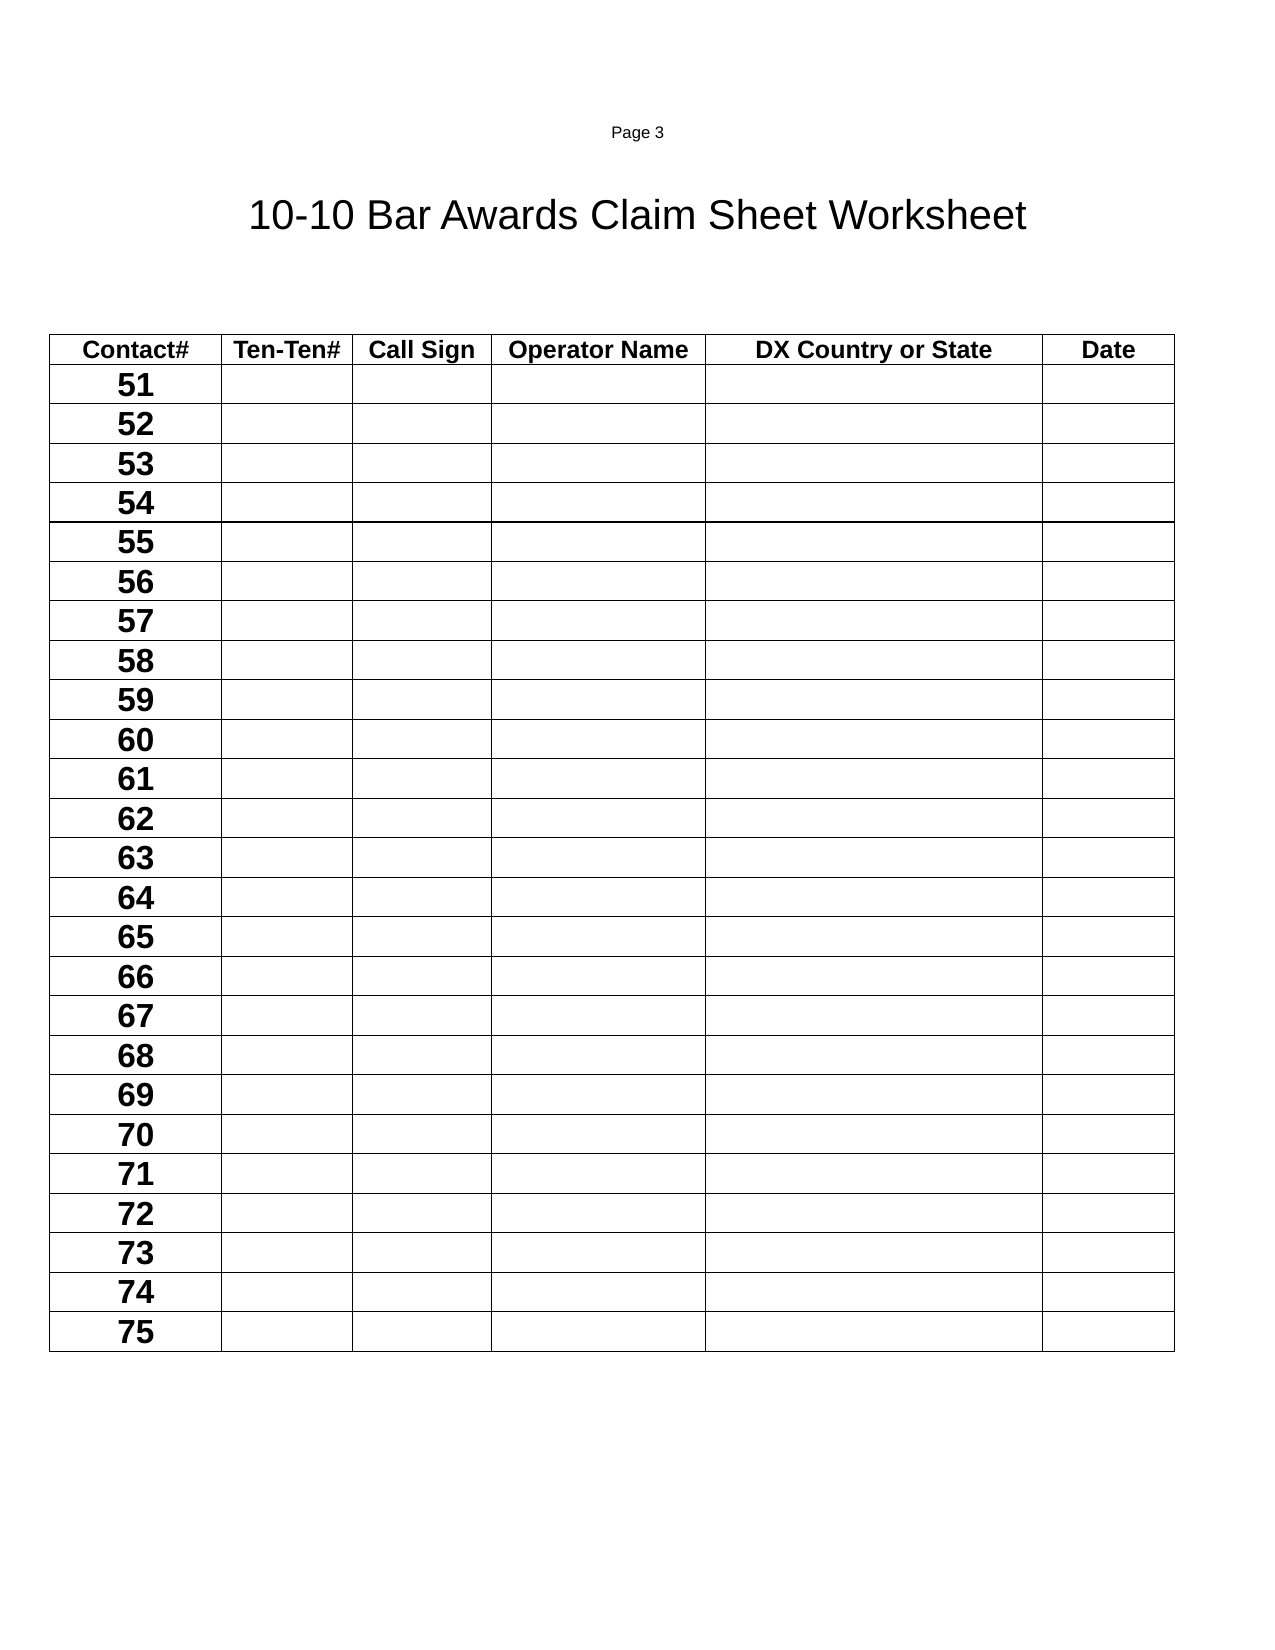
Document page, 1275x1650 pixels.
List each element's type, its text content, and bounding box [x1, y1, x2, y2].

table_cell [492, 1036, 705, 1074]
table_cell [492, 1312, 705, 1351]
table_cell [1043, 1115, 1174, 1153]
table_cell 53 [50, 444, 221, 482]
table_cell 63 [50, 838, 221, 877]
table_cell [1043, 1075, 1174, 1114]
table_cell 62 [50, 799, 221, 837]
table_cell [222, 562, 352, 600]
table_cell [706, 1233, 1042, 1272]
table_cell 66 [50, 957, 221, 995]
table_cell [492, 1075, 705, 1114]
table_cell [1043, 523, 1174, 561]
text Page 3 [75, 123, 1200, 142]
table_cell [1043, 957, 1174, 995]
table_header DX Country or State [706, 335, 1042, 363]
table_cell [706, 996, 1042, 1035]
table_cell [1043, 444, 1174, 482]
table_cell [492, 523, 705, 561]
table_cell [353, 365, 491, 403]
table_cell [492, 404, 705, 442]
table_cell 59 [50, 680, 221, 719]
table_cell 73 [50, 1233, 221, 1272]
table_cell [222, 1154, 352, 1193]
table_cell [353, 1036, 491, 1074]
table_cell [706, 562, 1042, 600]
table_cell [222, 996, 352, 1035]
table_cell [492, 720, 705, 758]
table_cell [353, 759, 491, 798]
table_cell [706, 601, 1042, 640]
table_cell [353, 1115, 491, 1153]
table_cell [492, 444, 705, 482]
table_cell 75 [50, 1312, 221, 1351]
table_cell [1043, 838, 1174, 877]
table_cell [706, 1273, 1042, 1311]
table_cell [353, 562, 491, 600]
table_cell 69 [50, 1075, 221, 1114]
table_cell [706, 1312, 1042, 1351]
table_cell [222, 878, 352, 916]
table_cell 68 [50, 1036, 221, 1074]
text 10-10 Bar Awards Claim Sheet Worksheet [75, 190, 1200, 238]
table_cell 55 [50, 523, 221, 561]
table_cell [1043, 641, 1174, 679]
table_cell 74 [50, 1273, 221, 1311]
table_cell [706, 444, 1042, 482]
table_cell [706, 838, 1042, 877]
table_cell [706, 1194, 1042, 1232]
table_cell 51 [50, 365, 221, 403]
table_cell 65 [50, 917, 221, 956]
table_cell [492, 917, 705, 956]
table_cell [1043, 562, 1174, 600]
table_cell [222, 1194, 352, 1232]
table_cell [222, 601, 352, 640]
table_cell [222, 917, 352, 956]
table_cell [353, 523, 491, 561]
table_cell [706, 1036, 1042, 1074]
table_cell [353, 1233, 491, 1272]
table_cell [353, 1273, 491, 1311]
table_cell [353, 1194, 491, 1232]
table_cell [706, 523, 1042, 561]
table_cell [706, 1154, 1042, 1193]
table_cell [1043, 996, 1174, 1035]
table_cell [1043, 917, 1174, 956]
table_cell [1043, 601, 1174, 640]
table_cell [1043, 1036, 1174, 1074]
table_cell [492, 483, 705, 521]
table_cell [222, 957, 352, 995]
table_cell [222, 483, 352, 521]
table_cell [353, 483, 491, 521]
table_cell 61 [50, 759, 221, 798]
table_cell [492, 601, 705, 640]
table_cell [706, 483, 1042, 521]
table_cell [222, 1075, 352, 1114]
table_cell [222, 444, 352, 482]
table_cell [1043, 680, 1174, 719]
table_cell [706, 799, 1042, 837]
table_cell [353, 641, 491, 679]
table_cell [222, 720, 352, 758]
table_cell [492, 680, 705, 719]
table_cell 57 [50, 601, 221, 640]
table_cell [492, 365, 705, 403]
table_cell [1043, 1312, 1174, 1351]
table_cell 64 [50, 878, 221, 916]
table_cell [353, 838, 491, 877]
table_cell [1043, 1154, 1174, 1193]
table_cell [1043, 759, 1174, 798]
table_cell [706, 957, 1042, 995]
table_header Operator Name [492, 335, 705, 363]
table_cell 60 [50, 720, 221, 758]
table_cell [222, 1036, 352, 1074]
table_cell [1043, 878, 1174, 916]
table_cell 67 [50, 996, 221, 1035]
table_cell [353, 404, 491, 442]
table_cell 70 [50, 1115, 221, 1153]
table_cell 54 [50, 483, 221, 521]
table_cell [222, 1233, 352, 1272]
table_cell 58 [50, 641, 221, 679]
table_header Call Sign [353, 335, 491, 363]
table_cell [1043, 404, 1174, 442]
table_cell [353, 680, 491, 719]
table_cell [706, 720, 1042, 758]
table_cell [706, 917, 1042, 956]
table_header Ten-Ten# [222, 335, 352, 363]
table_cell [222, 759, 352, 798]
table_cell [1043, 1233, 1174, 1272]
table_cell [222, 1312, 352, 1351]
table_header Contact# [50, 335, 221, 363]
table_cell [492, 957, 705, 995]
table_cell [706, 1115, 1042, 1153]
table_cell [1043, 483, 1174, 521]
table_cell [492, 1233, 705, 1272]
table_cell 52 [50, 404, 221, 442]
table_cell [1043, 365, 1174, 403]
table_cell [492, 759, 705, 798]
table_header Date [1043, 335, 1174, 363]
table_cell [706, 404, 1042, 442]
table_cell [353, 1312, 491, 1351]
table_cell [222, 523, 352, 561]
table_cell [492, 1194, 705, 1232]
table_cell [353, 917, 491, 956]
table_cell [706, 365, 1042, 403]
table_cell [353, 1154, 491, 1193]
table_cell [353, 957, 491, 995]
table_cell [492, 878, 705, 916]
table_cell [492, 562, 705, 600]
table_cell [353, 720, 491, 758]
table_cell 71 [50, 1154, 221, 1193]
table_cell [1043, 1273, 1174, 1311]
table_cell [222, 404, 352, 442]
table_cell [222, 365, 352, 403]
table_cell [1043, 720, 1174, 758]
table_cell [222, 1115, 352, 1153]
table_cell [492, 799, 705, 837]
table_cell [222, 641, 352, 679]
table_cell [353, 996, 491, 1035]
table_cell [706, 759, 1042, 798]
table_cell [492, 1273, 705, 1311]
table_cell [492, 996, 705, 1035]
table_cell [706, 1075, 1042, 1114]
table_cell [353, 601, 491, 640]
table_cell [492, 1115, 705, 1153]
table_cell [706, 878, 1042, 916]
table_cell [353, 444, 491, 482]
table_cell [222, 680, 352, 719]
table_cell [222, 1273, 352, 1311]
table_cell [706, 641, 1042, 679]
table_cell [492, 1154, 705, 1193]
table_cell [222, 838, 352, 877]
table_cell 56 [50, 562, 221, 600]
table_cell [353, 799, 491, 837]
table_cell [1043, 799, 1174, 837]
table_cell [353, 878, 491, 916]
table_cell [706, 680, 1042, 719]
table_cell [222, 799, 352, 837]
table_cell 72 [50, 1194, 221, 1232]
table_cell [1043, 1194, 1174, 1232]
table_cell [353, 1075, 491, 1114]
table_cell [492, 641, 705, 679]
table_cell [492, 838, 705, 877]
